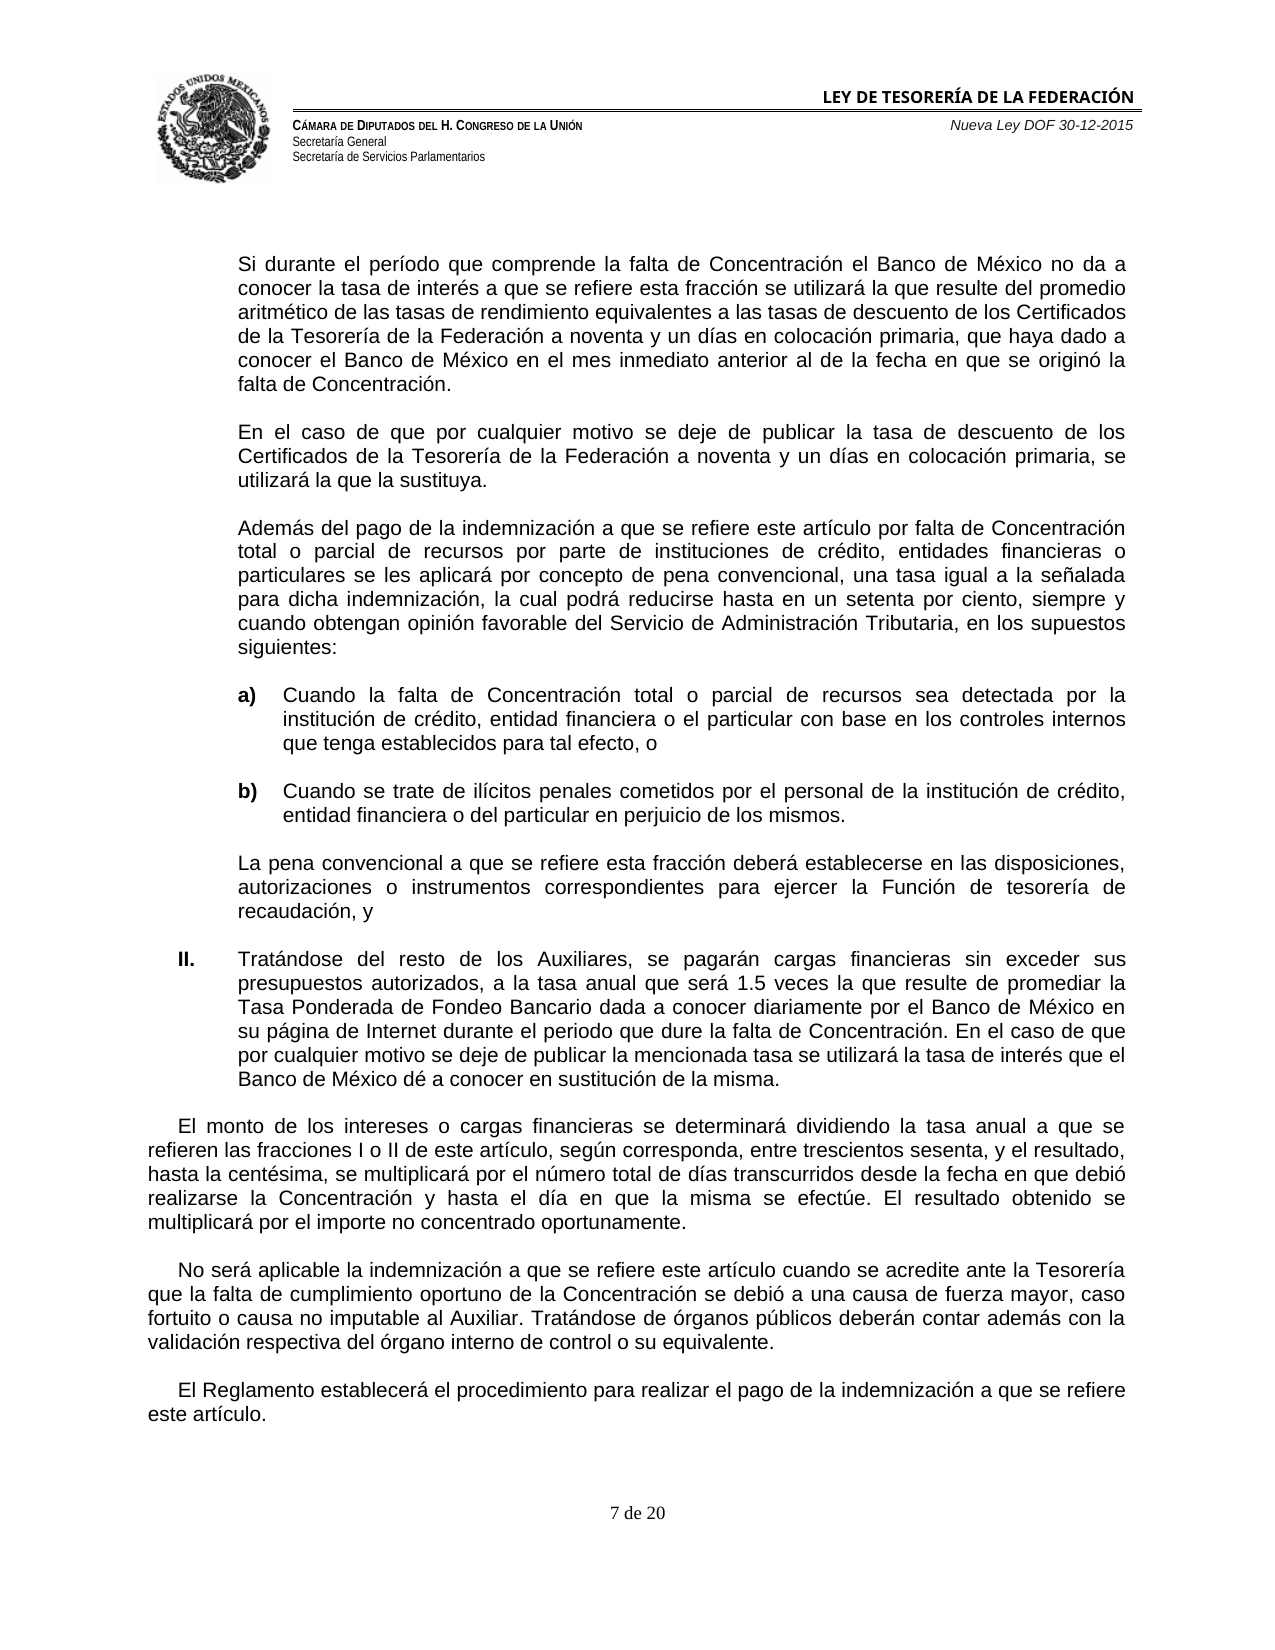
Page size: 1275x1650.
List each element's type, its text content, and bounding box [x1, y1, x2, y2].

text No será aplicable la indemnización a que se refiere este artículo cuando se acredite ante la Tesorería que la falta de cumplimiento oportuno de la Concentración se debió a una causa de fuerza mayor, caso fortuito o causa no imputable al Auxiliar. Tratándose de órganos públicos deberán contar además con la validación respectiva del órgano interno de control o su equivalente. [148, 1258, 1127, 1354]
text II. Tratándose del resto de los Auxiliares, se pagarán cargas financieras sin exceder sus presupuestos autorizados, a la tasa anual que será 1.5 veces la que resulte de promediar la Tasa Ponderada de Fondeo Bancario dada a conocer diariamente por el Banco de México en su página de Internet durante el periodo que dure la falta de Concentración. En el caso de que por cualquier motivo se deje de publicar la mencionada tasa se utilizará la tasa de interés que el Banco de México dé a conocer en sustitución de la misma. [178, 947, 1127, 1090]
text a) Cuando la falta de Concentración total o parcial de recursos sea detectada por la institución de crédito, entidad financiera o el particular con base en los controles internos que tenga establecidos para tal efecto, o [238, 683, 1127, 755]
text Además del pago de la indemnización a que se refiere este artículo por falta de Concentración total o parcial de recursos por parte de instituciones de crédito, entidades financieras o particulares se les aplicará por concepto de pena convencional, una tasa igual a la señalada para dicha indemnización, la cual podrá reducirse hasta en un setenta por ciento, siempre y cuando obtengan opinión favorable del Servicio de Administración Tributaria, en los supuestos siguientes: [178, 515, 1127, 659]
text La pena convencional a que se refiere esta fracción deberá establecerse en las disposiciones, autorizaciones o instrumentos correspondientes para ejercer la Función de tesorería de recaudación, y [178, 851, 1127, 923]
text b) Cuando se trate de ilícitos penales cometidos por el personal de la institución de crédito, entidad financiera o del particular en perjuicio de los mismos. [238, 779, 1127, 827]
text En el caso de que por cualquier motivo se deje de publicar la tasa de descuento de los Certificados de la Tesorería de la Federación a noventa y un días en colocación primaria, se utilizará la que la sustituya. [178, 419, 1127, 491]
text Si durante el período que comprende la falta de Concentración el Banco de México no da a conocer la tasa de interés a que se refiere esta fracción se utilizará la que resulte del promedio aritmético de las tasas de rendimiento equivalentes a las tasas de descuento de los Certificados de la Tesorería de la Federación a noventa y un días en colocación primaria, que haya dado a conocer el Banco de México en el mes inmediato anterior al de la fecha en que se originó la falta de Concentración. [178, 252, 1127, 396]
text El Reglamento establecerá el procedimiento para realizar el pago de la indemnización a que se refiere este artículo. [148, 1378, 1127, 1426]
text El monto de los intereses o cargas financieras se determinará dividiendo la tasa anual a que se refieren las fracciones I o II de este artículo, según corresponda, entre trescientos sesenta, y el resultado, hasta la centésima, se multiplicará por el número total de días transcurridos desde la fecha en que debió realizarse la Concentración y hasta el día en que la misma se efectúe. El resultado obtenido se multiplicará por el importe no concentrado oportunamente. [148, 1114, 1127, 1234]
